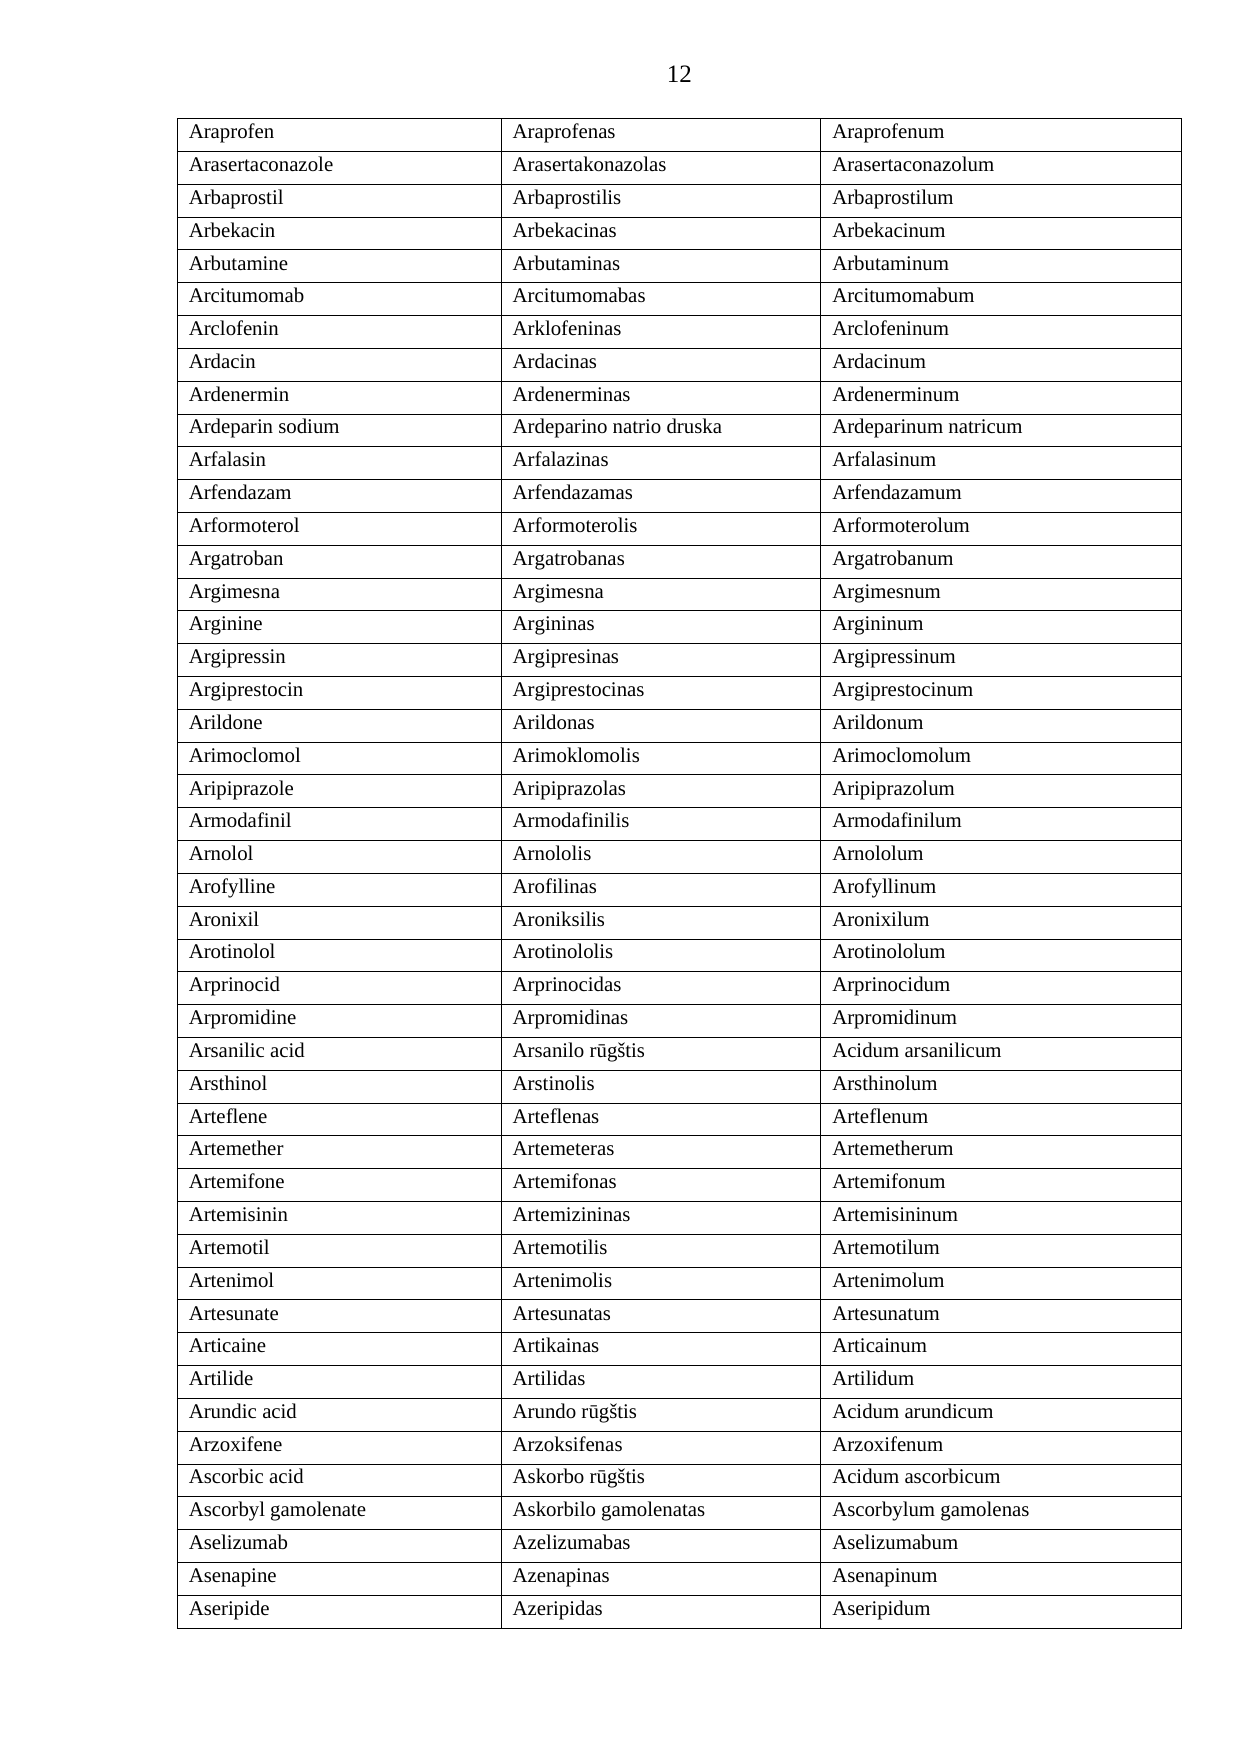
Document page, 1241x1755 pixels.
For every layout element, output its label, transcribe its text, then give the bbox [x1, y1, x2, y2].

table_cell Arimoclomolum [821, 743, 1181, 774]
table_cell Arsanilic acid [178, 1038, 501, 1070]
table_cell Araprofenas [502, 119, 820, 151]
table_cell Artemifone [178, 1169, 501, 1201]
table_cell Ardenerminas [502, 382, 820, 413]
table_cell Arginine [178, 611, 501, 643]
table_cell Ascorbyl gamolenate [178, 1497, 501, 1529]
table_cell Argipresinas [502, 644, 820, 676]
table_cell Artemotilum [821, 1235, 1181, 1267]
table_cell Artemetherum [821, 1136, 1181, 1168]
table_cell Azenapinas [502, 1563, 820, 1595]
table_cell Arteflenas [502, 1104, 820, 1135]
table_cell Arzoxifene [178, 1432, 501, 1463]
table_cell Araprofen [178, 119, 501, 151]
table_cell Arimoclomol [178, 743, 501, 774]
table_cell Arcitumomab [178, 283, 501, 315]
table_cell Ardeparinum natricum [821, 415, 1181, 446]
table_cell Ardacin [178, 349, 501, 381]
table_cell Arotinololum [821, 940, 1181, 971]
table_cell Arformoterolis [502, 513, 820, 545]
table_cell Ardenermin [178, 382, 501, 413]
table_cell Arbekacinas [502, 218, 820, 249]
table_cell Arfalasinum [821, 447, 1181, 479]
table_cell Artemifonas [502, 1169, 820, 1201]
table_cell Arofyllinum [821, 874, 1181, 906]
table_cell Arprinocid [178, 972, 501, 1004]
table_cell Arprinocidum [821, 972, 1181, 1004]
table_cell Asenapinum [821, 1563, 1181, 1595]
table_cell Arklofeninas [502, 316, 820, 348]
table_cell Arteflene [178, 1104, 501, 1135]
table_cell Arfalasin [178, 447, 501, 479]
table_cell Arotinolol [178, 940, 501, 971]
table_cell Argiprestocinas [502, 677, 820, 709]
table_cell Arfendazamum [821, 480, 1181, 512]
table_cell Arzoxifenum [821, 1432, 1181, 1463]
table_cell Articaine [178, 1333, 501, 1365]
table_cell Articainum [821, 1333, 1181, 1365]
table_cell Arbutamine [178, 250, 501, 282]
table_cell Ascorbic acid [178, 1465, 501, 1496]
table_cell Artemether [178, 1136, 501, 1168]
table_cell Arcitumomabas [502, 283, 820, 315]
table_cell Arundo rūgštis [502, 1399, 820, 1431]
table_cell Arasertakonazolas [502, 152, 820, 184]
table_cell Argiprestocin [178, 677, 501, 709]
table_cell Artilidum [821, 1366, 1181, 1398]
table_cell Arnololis [502, 841, 820, 873]
table_cell Artilide [178, 1366, 501, 1398]
table_cell Artesunatas [502, 1300, 820, 1332]
table_cell Askorbo rūgštis [502, 1465, 820, 1496]
table_cell Arasertaconazolum [821, 152, 1181, 184]
table_cell Arpromidinas [502, 1005, 820, 1037]
table_cell Argatrobanas [502, 546, 820, 577]
table_cell Arnolol [178, 841, 501, 873]
table_cell Arbekacin [178, 218, 501, 249]
table_cell Arildone [178, 710, 501, 742]
table_cell Argipressinum [821, 644, 1181, 676]
table_cell Arformoterolum [821, 513, 1181, 545]
table_cell Artemotilis [502, 1235, 820, 1267]
table_cell Arbaprostilum [821, 185, 1181, 217]
table_cell Aselizumabum [821, 1530, 1181, 1562]
table_cell Ardacinum [821, 349, 1181, 381]
table_cell Argininas [502, 611, 820, 643]
table_cell Arclofenin [178, 316, 501, 348]
table_cell Arpromidine [178, 1005, 501, 1037]
table_cell Arsthinolum [821, 1071, 1181, 1102]
table_cell Arildonas [502, 710, 820, 742]
table_cell Aselizumab [178, 1530, 501, 1562]
table_cell Arimoklomolis [502, 743, 820, 774]
table_cell Artilidas [502, 1366, 820, 1398]
table_cell Arcitumomabum [821, 283, 1181, 315]
table_cell Ardeparin sodium [178, 415, 501, 446]
table_cell Asenapine [178, 1563, 501, 1595]
table_cell Argipressin [178, 644, 501, 676]
table_cell Azeripidas [502, 1596, 820, 1627]
table_cell Aseripide [178, 1596, 501, 1627]
table_cell Askorbilo gamolenatas [502, 1497, 820, 1529]
table_cell Argimesnum [821, 579, 1181, 610]
table_cell Acidum arsanilicum [821, 1038, 1181, 1070]
table_cell Aripiprazolas [502, 775, 820, 807]
table_cell Arbekacinum [821, 218, 1181, 249]
table_cell Arundic acid [178, 1399, 501, 1431]
table_cell Artemeteras [502, 1136, 820, 1168]
table_cell Acidum ascorbicum [821, 1465, 1181, 1496]
table_cell Artemisininum [821, 1202, 1181, 1234]
table_cell Artemifonum [821, 1169, 1181, 1201]
table_cell Arotinololis [502, 940, 820, 971]
table_cell Artenimolum [821, 1268, 1181, 1299]
table_cell Arpromidinum [821, 1005, 1181, 1037]
table_cell Argimesna [502, 579, 820, 610]
table_cell Arformoterol [178, 513, 501, 545]
table_cell Arbutaminas [502, 250, 820, 282]
table_cell Azelizumabas [502, 1530, 820, 1562]
table_cell Acidum arundicum [821, 1399, 1181, 1431]
table_cell Arsanilo rūgštis [502, 1038, 820, 1070]
table_cell Artemotil [178, 1235, 501, 1267]
table_cell Arbutaminum [821, 250, 1181, 282]
table_cell Arnololum [821, 841, 1181, 873]
table_cell Armodafinilum [821, 808, 1181, 840]
table_cell Arasertaconazole [178, 152, 501, 184]
table_cell Ardeparino natrio druska [502, 415, 820, 446]
table_cell Arildonum [821, 710, 1181, 742]
table_cell Arofylline [178, 874, 501, 906]
table_cell Aronixil [178, 907, 501, 938]
table_cell Argininum [821, 611, 1181, 643]
table_cell Aroniksilis [502, 907, 820, 938]
table_cell Artesunatum [821, 1300, 1181, 1332]
table_cell Arstinolis [502, 1071, 820, 1102]
table_cell Aripiprazole [178, 775, 501, 807]
table_cell Arbaprostil [178, 185, 501, 217]
table_cell Aseripidum [821, 1596, 1181, 1627]
table_cell Argatrobanum [821, 546, 1181, 577]
table_cell Arzoksifenas [502, 1432, 820, 1463]
table_cell Araprofenum [821, 119, 1181, 151]
table_cell Arteflenum [821, 1104, 1181, 1135]
table_cell Armodafinilis [502, 808, 820, 840]
table_cell Arclofeninum [821, 316, 1181, 348]
table_cell Aripiprazolum [821, 775, 1181, 807]
table_cell Arprinocidas [502, 972, 820, 1004]
table_cell Argiprestocinum [821, 677, 1181, 709]
table_cell Arsthinol [178, 1071, 501, 1102]
table_cell Arfendazamas [502, 480, 820, 512]
table_cell Arofilinas [502, 874, 820, 906]
table_cell Ardacinas [502, 349, 820, 381]
table_cell Arfalazinas [502, 447, 820, 479]
table_cell Armodafinil [178, 808, 501, 840]
table_cell Argatroban [178, 546, 501, 577]
table_cell Artenimol [178, 1268, 501, 1299]
table_cell Arbaprostilis [502, 185, 820, 217]
table_cell Artenimolis [502, 1268, 820, 1299]
table_cell Artemisinin [178, 1202, 501, 1234]
table_cell Artemizininas [502, 1202, 820, 1234]
table_cell Aronixilum [821, 907, 1181, 938]
table_cell Arfendazam [178, 480, 501, 512]
table_cell Artesunate [178, 1300, 501, 1332]
table_cell Artikainas [502, 1333, 820, 1365]
table_cell Ardenerminum [821, 382, 1181, 413]
table_cell Argimesna [178, 579, 501, 610]
table_cell Ascorbylum gamolenas [821, 1497, 1181, 1529]
